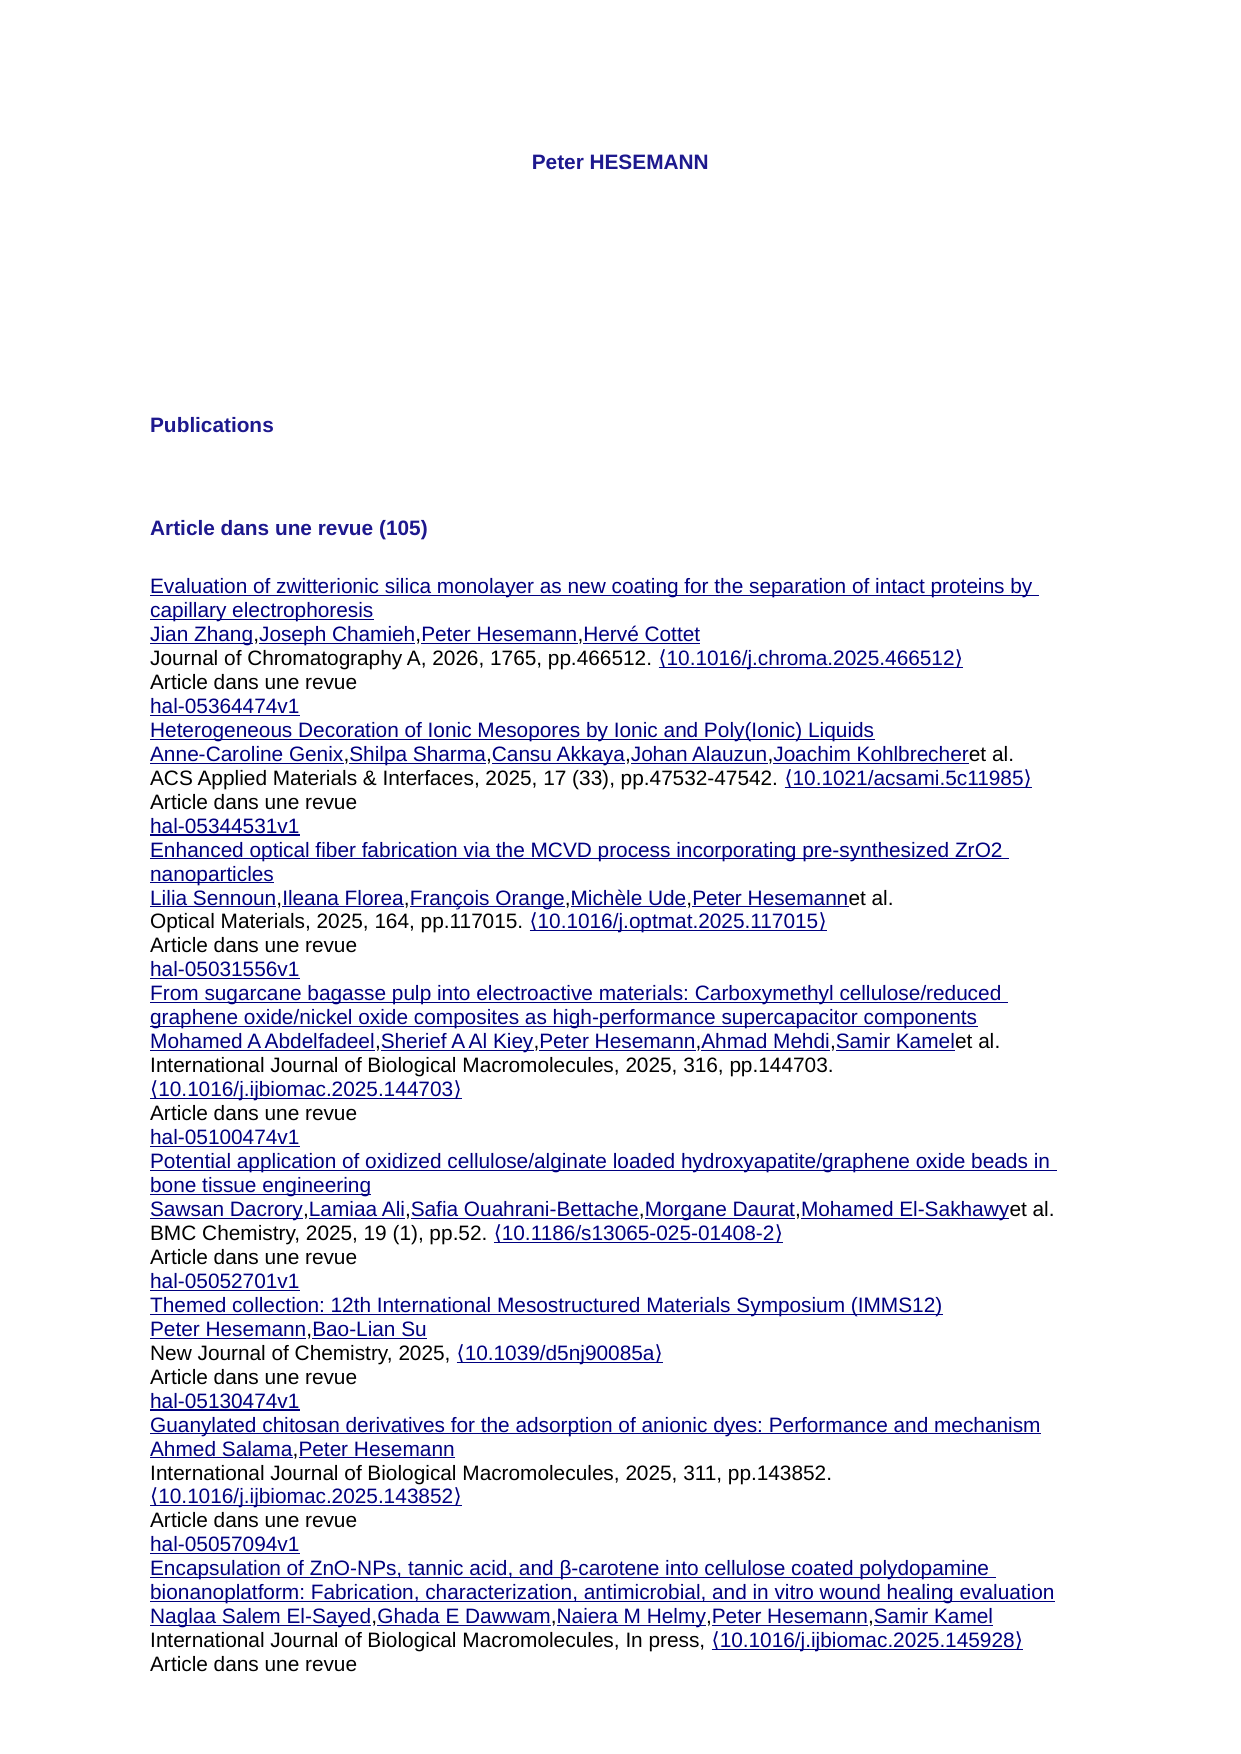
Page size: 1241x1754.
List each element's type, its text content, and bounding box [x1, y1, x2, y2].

table_cell Guanylated chitosan derivatives for the adsorption of anionic dyes: Performance and mechanism Ahmed Salama,Peter Hesemann International Journal of Biological Macromolecules, 2025, 311, pp.143852. ⟨10.1016/j.ijbiomac.2025.143852⟩ Article dans une revue hal-05057094v1 [150, 1413, 1090, 1556]
subtitle Publications [150, 412, 1090, 436]
table_header Evaluation of zwitterionic silica monolayer as new coating for the separation of intact proteins by capillary electrophoresis Jian Zhang,Joseph Chamieh,Peter Hesemann,Hervé Cottet Journal of Chromatography A, 2026, 1765, pp.466512. ⟨10.1016/j.chroma.2025.466512⟩ Article dans une revue hal-05364474v1 [150, 574, 1090, 718]
table_cell Themed collection: 12th International Mesostructured Materials Symposium (IMMS12) Peter Hesemann,Bao-Lian Su New Journal of Chemistry, 2025, ⟨10.1039/d5nj90085a⟩ Article dans une revue hal-05130474v1 [150, 1293, 1090, 1412]
table_cell Enhanced optical fiber fabrication via the MCVD process incorporating pre-synthesized ZrO2 nanoparticles Lilia Sennoun,Ileana Florea,François Orange,Michèle Ude,Peter Hesemannet al. Optical Materials, 2025, 164, pp.117015. ⟨10.1016/j.optmat.2025.117015⟩ Article dans une revue hal-05031556v1 [150, 838, 1090, 981]
table_cell Potential application of oxidized cellulose/alginate loaded hydroxyapatite/graphene oxide beads in bone tissue engineering Sawsan Dacrory,Lamiaa Ali,Safia Ouahrani-Bettache,Morgane Daurat,Mohamed El-Sakhawyet al. BMC Chemistry, 2025, 19 (1), pp.52. ⟨10.1186/s13065-025-01408-2⟩ Article dans une revue hal-05052701v1 [150, 1149, 1090, 1293]
table_cell Heterogeneous Decoration of Ionic Mesopores by Ionic and Poly(Ionic) Liquids Anne-Caroline Genix,Shilpa Sharma,Cansu Akkaya,Johan Alauzun,Joachim Kohlbrecheret al. ACS Applied Materials & Interfaces, 2025, 17 (33), pp.47532-47542. ⟨10.1021/acsami.5c11985⟩ Article dans une revue hal-05344531v1 [150, 718, 1090, 837]
subtitle Peter HESEMANN [150, 150, 1090, 174]
table_cell Encapsulation of ZnO-NPs, tannic acid, and β-carotene into cellulose coated polydopamine bionanoplatform: Fabrication, characterization, antimicrobial, and in vitro wound healing evaluation Naglaa Salem El-Sayed,Ghada E Dawwam,Naiera M Helmy,Peter Hesemann,Samir Kamel International Journal of Biological Macromolecules, In press, ⟨10.1016/j.ijbiomac.2025.145928⟩ Article dans une revue [150, 1556, 1090, 1676]
subtitle Article dans une revue (105) [150, 516, 1090, 539]
table_cell From sugarcane bagasse pulp into electroactive materials: Carboxymethyl cellulose/reduced graphene oxide/nickel oxide composites as high-performance supercapacitor components Mohamed A Abdelfadeel,Sherief A Al Kiey,Peter Hesemann,Ahmad Mehdi,Samir Kamelet al. International Journal of Biological Macromolecules, 2025, 316, pp.144703. ⟨10.1016/j.ijbiomac.2025.144703⟩ Article dans une revue hal-05100474v1 [150, 981, 1090, 1149]
